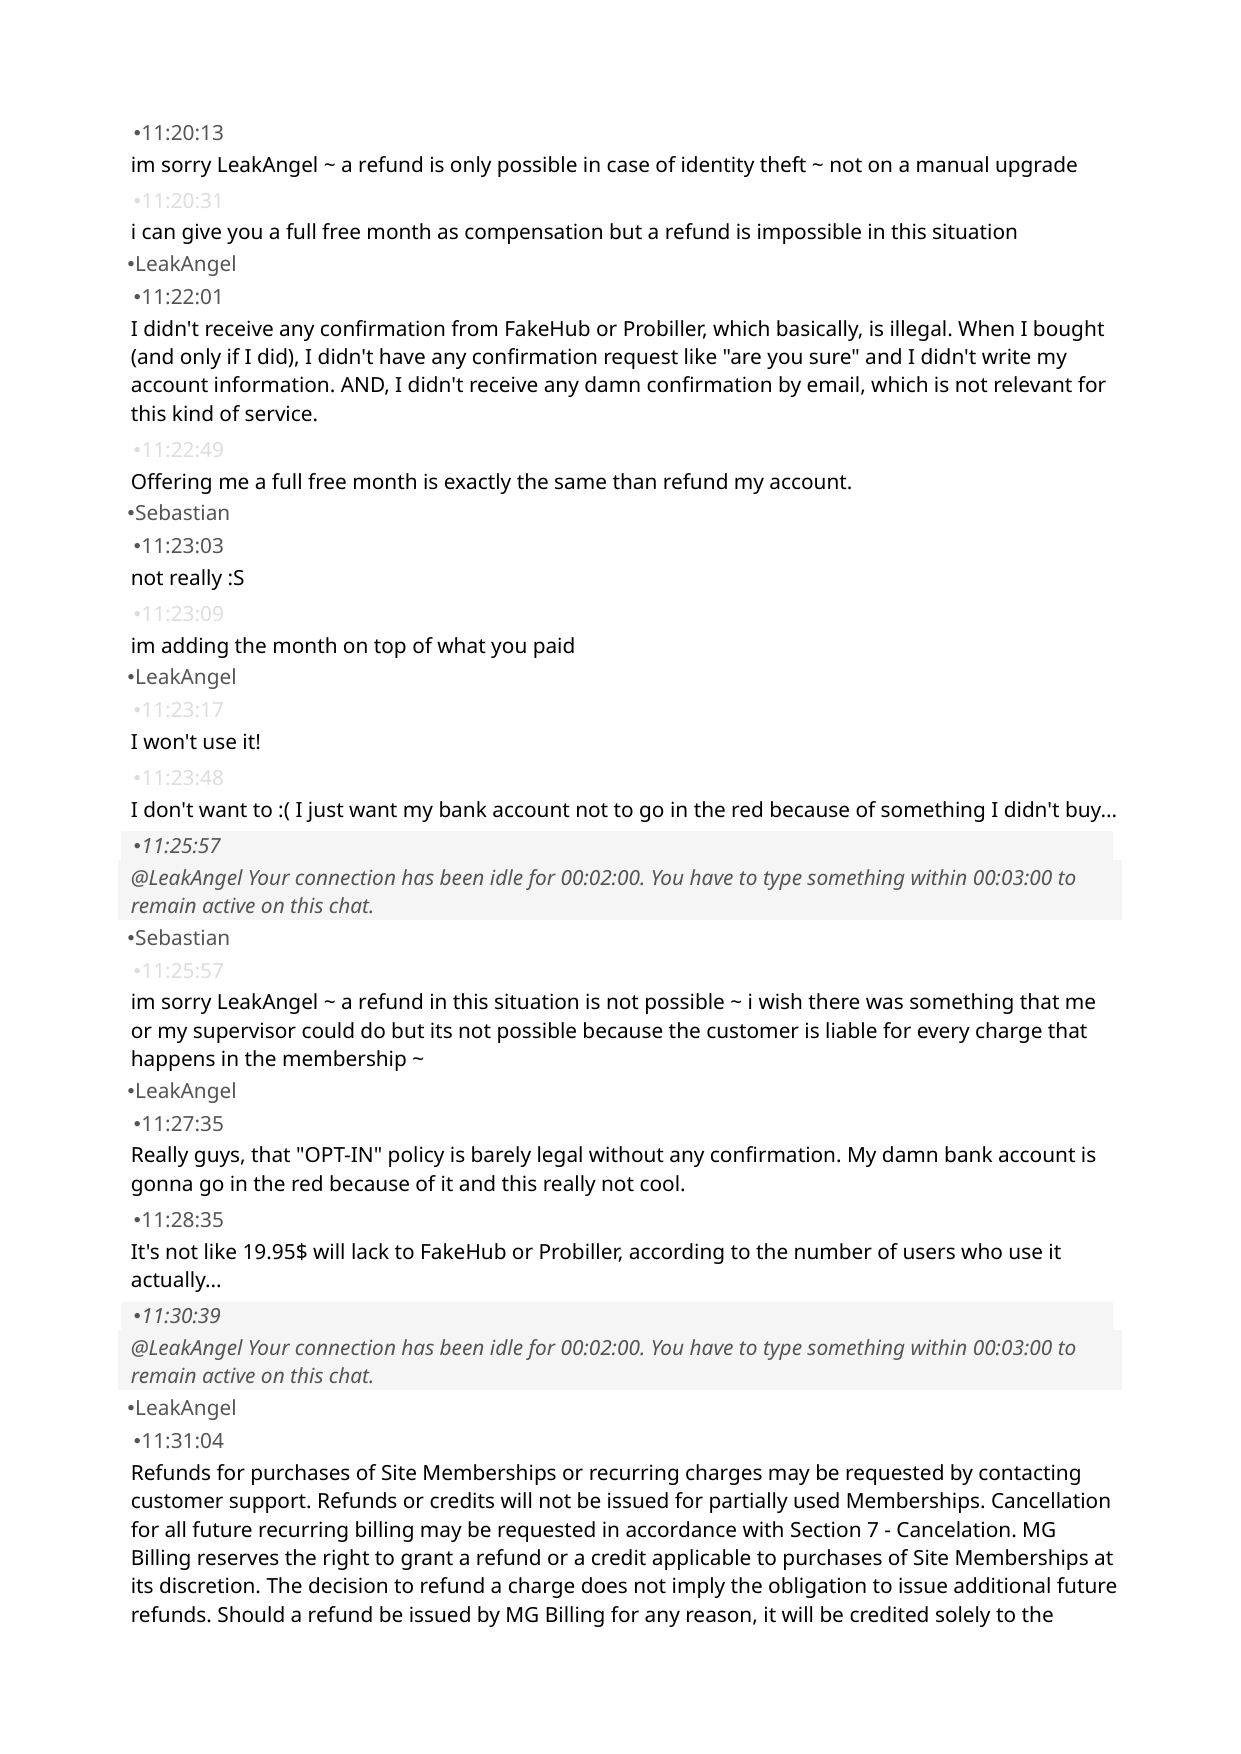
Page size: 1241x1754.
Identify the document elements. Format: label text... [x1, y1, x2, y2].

list im adding the month on top of what you paid [118, 631, 1122, 659]
list 11:23:17 [121, 696, 1113, 724]
list 11:30:39 [121, 1302, 1113, 1330]
list im sorry LeakAngel ~ a refund is only possible in case of identity theft ~ not on a manual upgrade [118, 150, 1122, 178]
list Refunds for purchases of Site Memberships or recurring charges may be requested by contacting customer support. Refunds or credits will not be issued for partially used Memberships. Cancellation for all future recurring billing may be requested in accordance with Section 7 - Cancelation. MG Billing reserves the right to grant a refund or a credit applicable to purchases of Site Memberships at its discretion. The decision to refund a charge does not imply the obligation to issue additional future refunds. Should a refund be issued by MG Billing for any reason, it will be credited solely to the [118, 1458, 1122, 1628]
list 11:23:03 [121, 532, 1113, 560]
list Sebastian [127, 923, 1106, 951]
list 11:31:04 [121, 1426, 1113, 1455]
list I don't want to :( I just want my bank account not to go in the red because of something I didn't buy... [118, 795, 1122, 823]
list 11:20:31 [121, 186, 1113, 214]
list LeakAngel [127, 1076, 1106, 1104]
list LeakAngel [127, 1393, 1106, 1422]
list 11:22:01 [121, 282, 1113, 311]
list 11:23:09 [121, 599, 1113, 628]
list 11:25:57 [121, 956, 1113, 984]
list im sorry LeakAngel ~ a refund in this situation is not possible ~ i wish there was something that me or my supervisor could do but its not possible because the customer is liable for every charge that happens in the membership ~ [118, 987, 1122, 1073]
list 11:27:35 [121, 1109, 1113, 1137]
list Sebastian [127, 498, 1106, 527]
list 11:22:49 [121, 435, 1113, 464]
list Really guys, that "OPT-IN" policy is barely legal without any confirmation. My damn bank account is gonna go in the red because of it and this really not cool. [118, 1141, 1122, 1197]
list 11:20:13 [121, 118, 1113, 147]
list i can give you a full free month as compensation but a refund is impossible in this situation [118, 217, 1122, 246]
list @LeakAngel Your connection has been idle for 00:02:00. You have to type something within 00:03:00 to remain active on this chat. [118, 863, 1122, 920]
list I won't use it! [118, 727, 1122, 756]
list 11:25:57 [121, 831, 1113, 860]
list @LeakAngel Your connection has been idle for 00:02:00. You have to type something within 00:03:00 to remain active on this chat. [118, 1333, 1122, 1390]
list It's not like 19.95$ will lack to FakeHub or Probiller, according to the number of users who use it actually... [118, 1237, 1122, 1294]
list 11:28:35 [121, 1205, 1113, 1234]
list Offering me a full free month is exactly the same than refund my account. [118, 467, 1122, 495]
list not really :S [118, 563, 1122, 592]
list LeakAngel [127, 662, 1106, 691]
list I didn't receive any confirmation from FakeHub or Probiller, which basically, is illegal. When I bought (and only if I did), I didn't have any confirmation request like "are you sure" and I didn't write my account information. AND, I didn't receive any damn confirmation by email, which is not relevant for this kind of service. [118, 314, 1122, 427]
list 11:23:48 [121, 763, 1113, 792]
list LeakAngel [127, 249, 1106, 277]
